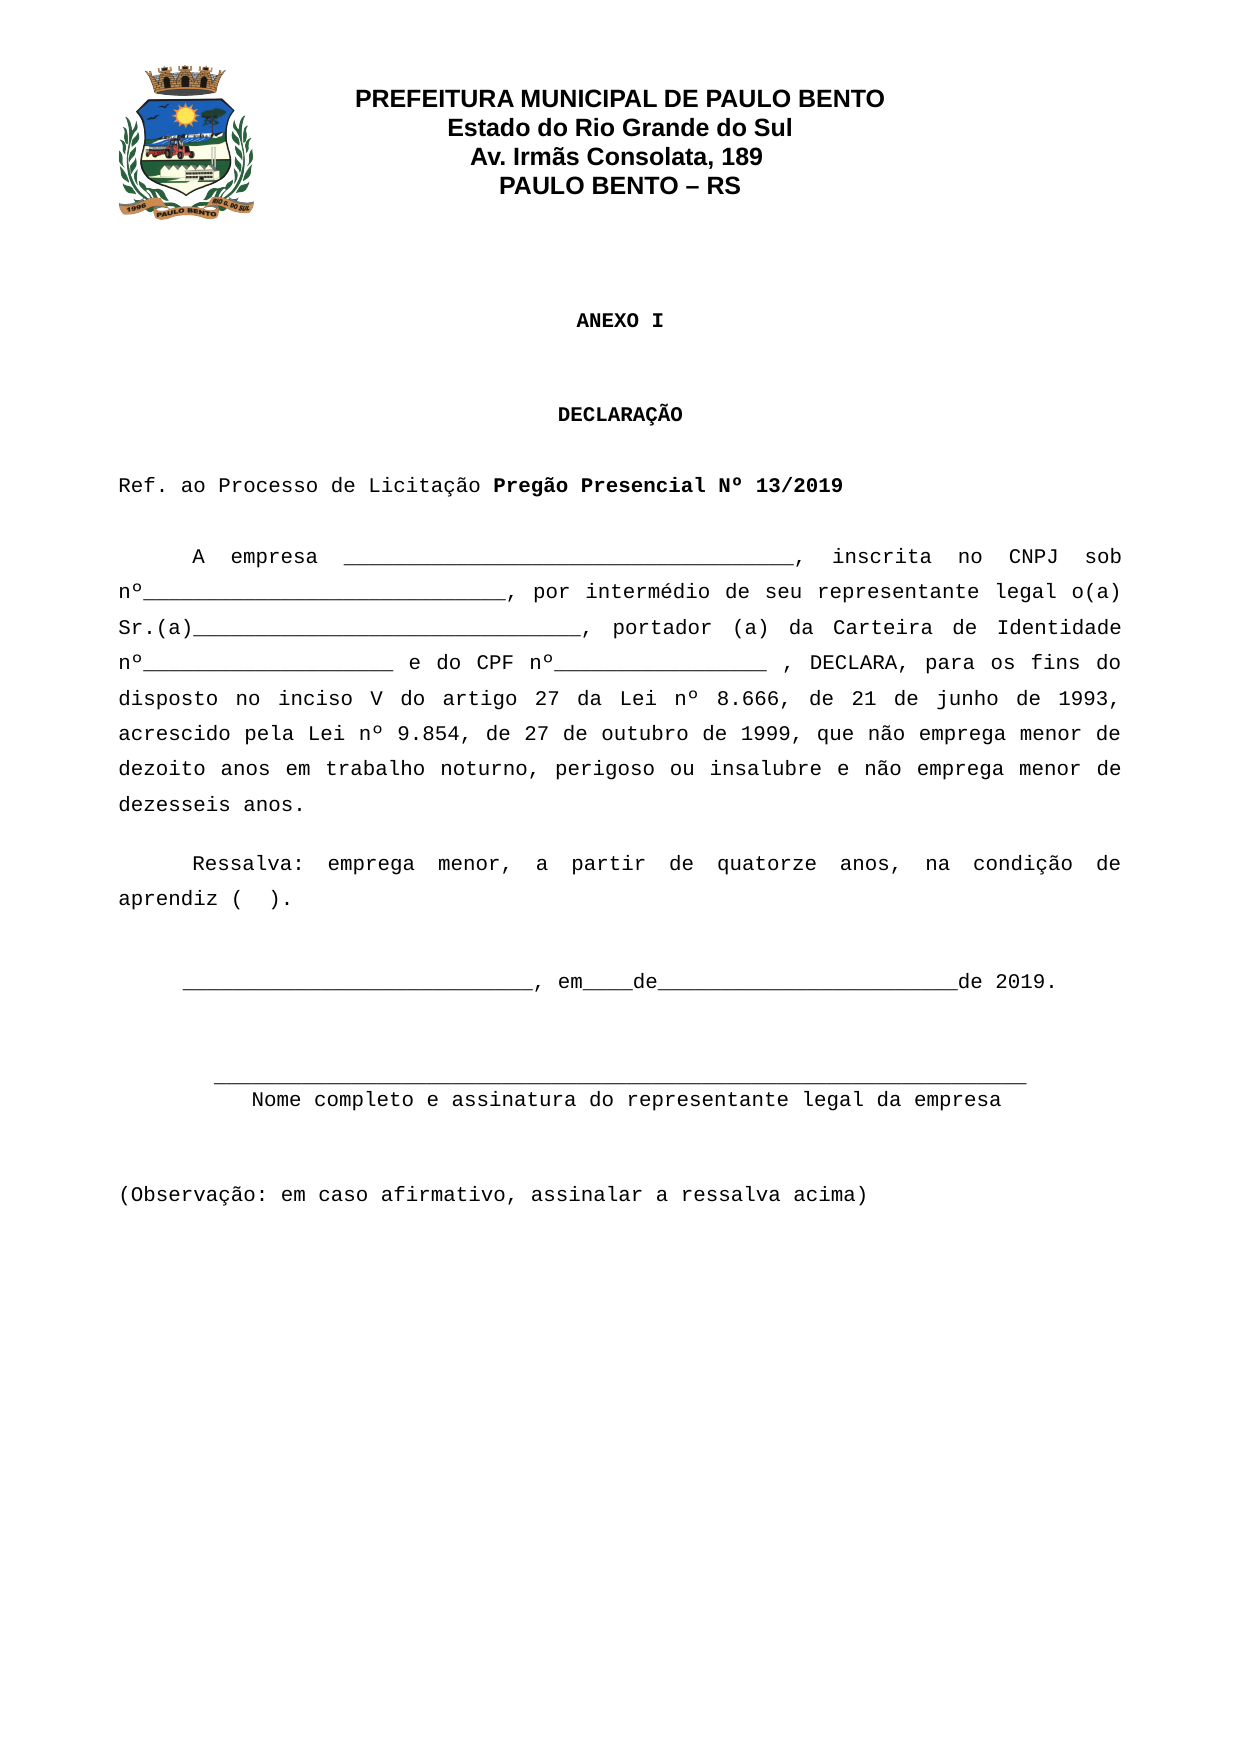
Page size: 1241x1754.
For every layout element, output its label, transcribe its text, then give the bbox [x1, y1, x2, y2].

text ANEXO I [118, 309, 1122, 333]
text Ref. ao Processo de Licitação Pregão Presencial Nº 13/2019 [118, 475, 1122, 499]
text DECLARAÇÃO [118, 404, 1122, 428]
text Nome completo e assinatura do representante legal da empresa [118, 1089, 1122, 1113]
text A empresa ____________________________________, inscrita no CNPJ sob nº_____________________________, por intermédio de seu representante legal o(a) Sr.(a)_______________________________, portador (a) da Carteira de Identidade nº____________________ e do CPF nº_________________ , DECLARA, para os fins do disposto no inciso V do artigo 27 da Lei nº 8.666, de 21 de junho de 1993, acrescido pela Lei nº 9.854, de 27 de outubro de 1999, que não emprega menor de dezoito anos em trabalho noturno, perigoso ou insalubre e não emprega menor de dezesseis anos. [118, 546, 1122, 817]
text _________________________________________________________________ [118, 1066, 1122, 1089]
text (Observação: em caso afirmativo, assinalar a ressalva acima) [118, 1184, 1122, 1207]
text ____________________________, em____de________________________de 2019. [118, 971, 1122, 994]
text Ressalva: emprega menor, a partir de quatorze anos, na condição de aprendiz ( ). [118, 853, 1122, 912]
picture [118, 65, 254, 220]
